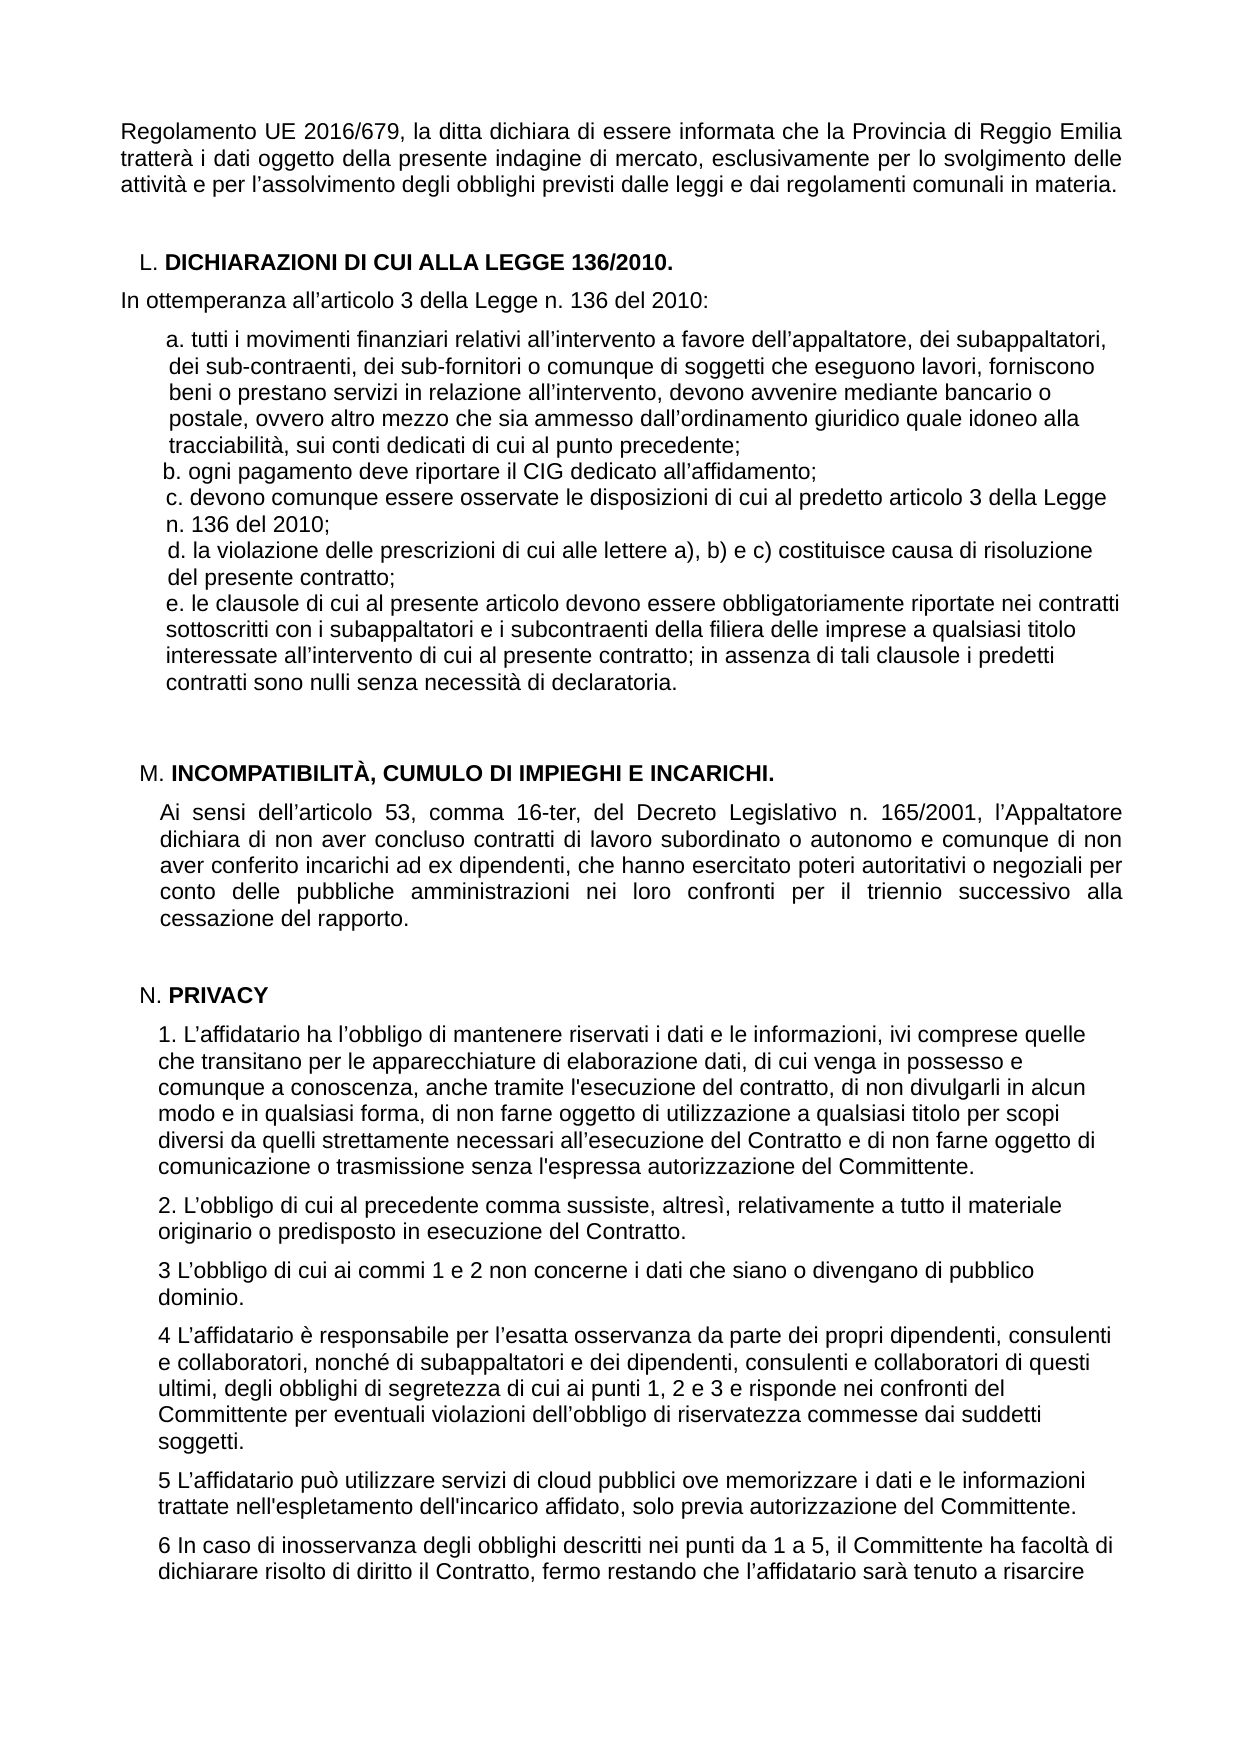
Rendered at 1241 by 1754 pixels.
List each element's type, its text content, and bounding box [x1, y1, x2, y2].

text - Regolamento UE 2016/679, la ditta dichiara di essere informata che la Provincia di Reggio Emilia tratterà i dati oggetto della presente indagine di mercato, esclusivamente per lo svolgimento delle attività e per l’assolvimento degli obblighi previsti dalle leggi e dai regolamenti comunali in materia. [120, 118, 1123, 197]
text L. DICHIARAZIONI DI CUI ALLA LEGGE 136/2010. [139, 248, 1123, 275]
text a. tutti i movimenti finanziari relativi all’intervento a favore dell’appaltatore, dei subappaltatori, dei sub-contraenti, dei sub-fornitori o comunque di soggetti che eseguono lavori, forniscono beni o prestano servizi in relazione all’intervento, devono avvenire mediante bancario o postale, ovvero altro mezzo che sia ammesso dall’ordinamento giuridico quale idoneo alla tracciabilità, sui conti dedicati di cui al punto precedente; [166, 326, 1123, 458]
text d. la violazione delle prescrizioni di cui alle lettere a), b) e c) costituisce causa di risoluzione del presente contratto; [167, 537, 1123, 590]
text N. PRIVACY [139, 982, 1123, 1009]
text e. le clausole di cui al presente articolo devono essere obbligatoriamente riportate nei contratti sottoscritti con i subappaltatori e i subcontraenti della filiera delle imprese a qualsiasi titolo interessate all’intervento di cui al presente contratto; in assenza di tali clausole i predetti contratti sono nulli senza necessità di declaratoria. [166, 590, 1123, 695]
text 1. L’affidatario ha l’obbligo di mantenere riservati i dati e le informazioni, ivi comprese quelle che transitano per le apparecchiature di elaborazione dati, di cui venga in possesso e comunque a conoscenza, anche tramite l'esecuzione del contratto, di non divulgarli in alcun modo e in qualsiasi forma, di non farne oggetto di utilizzazione a qualsiasi titolo per scopi diversi da quelli strettamente necessari all’esecuzione del Contratto e di non farne oggetto di comunicazione o trasmissione senza l'espressa autorizzazione del Committente. [158, 1021, 1123, 1179]
text 5 L’affidatario può utilizzare servizi di cloud pubblici ove memorizzare i dati e le informazioni trattate nell'espletamento dell'incarico affidato, solo previa autorizzazione del Committente. [158, 1467, 1123, 1519]
text b. ogni pagamento deve riportare il CIG dedicato all’affidamento; [162, 458, 1123, 484]
text Ai sensi dell’articolo 53, comma 16-ter, del Decreto Legislativo n. 165/2001, l’Appaltatore dichiara di non aver concluso contratti di lavoro subordinato o autonomo e comunque di non aver conferito incarichi ad ex dipendenti, che hanno esercitato poteri autoritativi o negoziali per conto delle pubbliche amministrazioni nei loro confronti per il triennio successivo alla cessazione del rapporto. [159, 799, 1123, 931]
text 4 L’affidatario è responsabile per l’esatta osservanza da parte dei propri dipendenti, consulenti e collaboratori, nonché di subappaltatori e dei dipendenti, consulenti e collaboratori di questi ultimi, degli obblighi di segretezza di cui ai punti 1, 2 e 3 e risponde nei confronti del Committente per eventuali violazioni dell’obbligo di riservatezza commesse dai suddetti soggetti. [158, 1322, 1123, 1454]
text In ottemperanza all’articolo 3 della Legge n. 136 del 2010: [120, 287, 1123, 314]
text 6 In caso di inosservanza degli obblighi descritti nei punti da 1 a 5, il Committente ha facoltà di dichiarare risolto di diritto il Contratto, fermo restando che l’affidatario sarà tenuto a risarcire [158, 1532, 1123, 1584]
text c. devono comunque essere osservate le disposizioni di cui al predetto articolo 3 della Legge n. 136 del 2010; [166, 484, 1123, 537]
text M. INCOMPATIBILITÀ, CUMULO DI IMPIEGHI E INCARICHI. [139, 760, 1123, 787]
text 3 L’obbligo di cui ai commi 1 e 2 non concerne i dati che siano o divengano di pubblico dominio. [158, 1257, 1123, 1310]
text 2. L’obbligo di cui al precedente comma sussiste, altresì, relativamente a tutto il materiale originario o predisposto in esecuzione del Contratto. [158, 1192, 1123, 1244]
